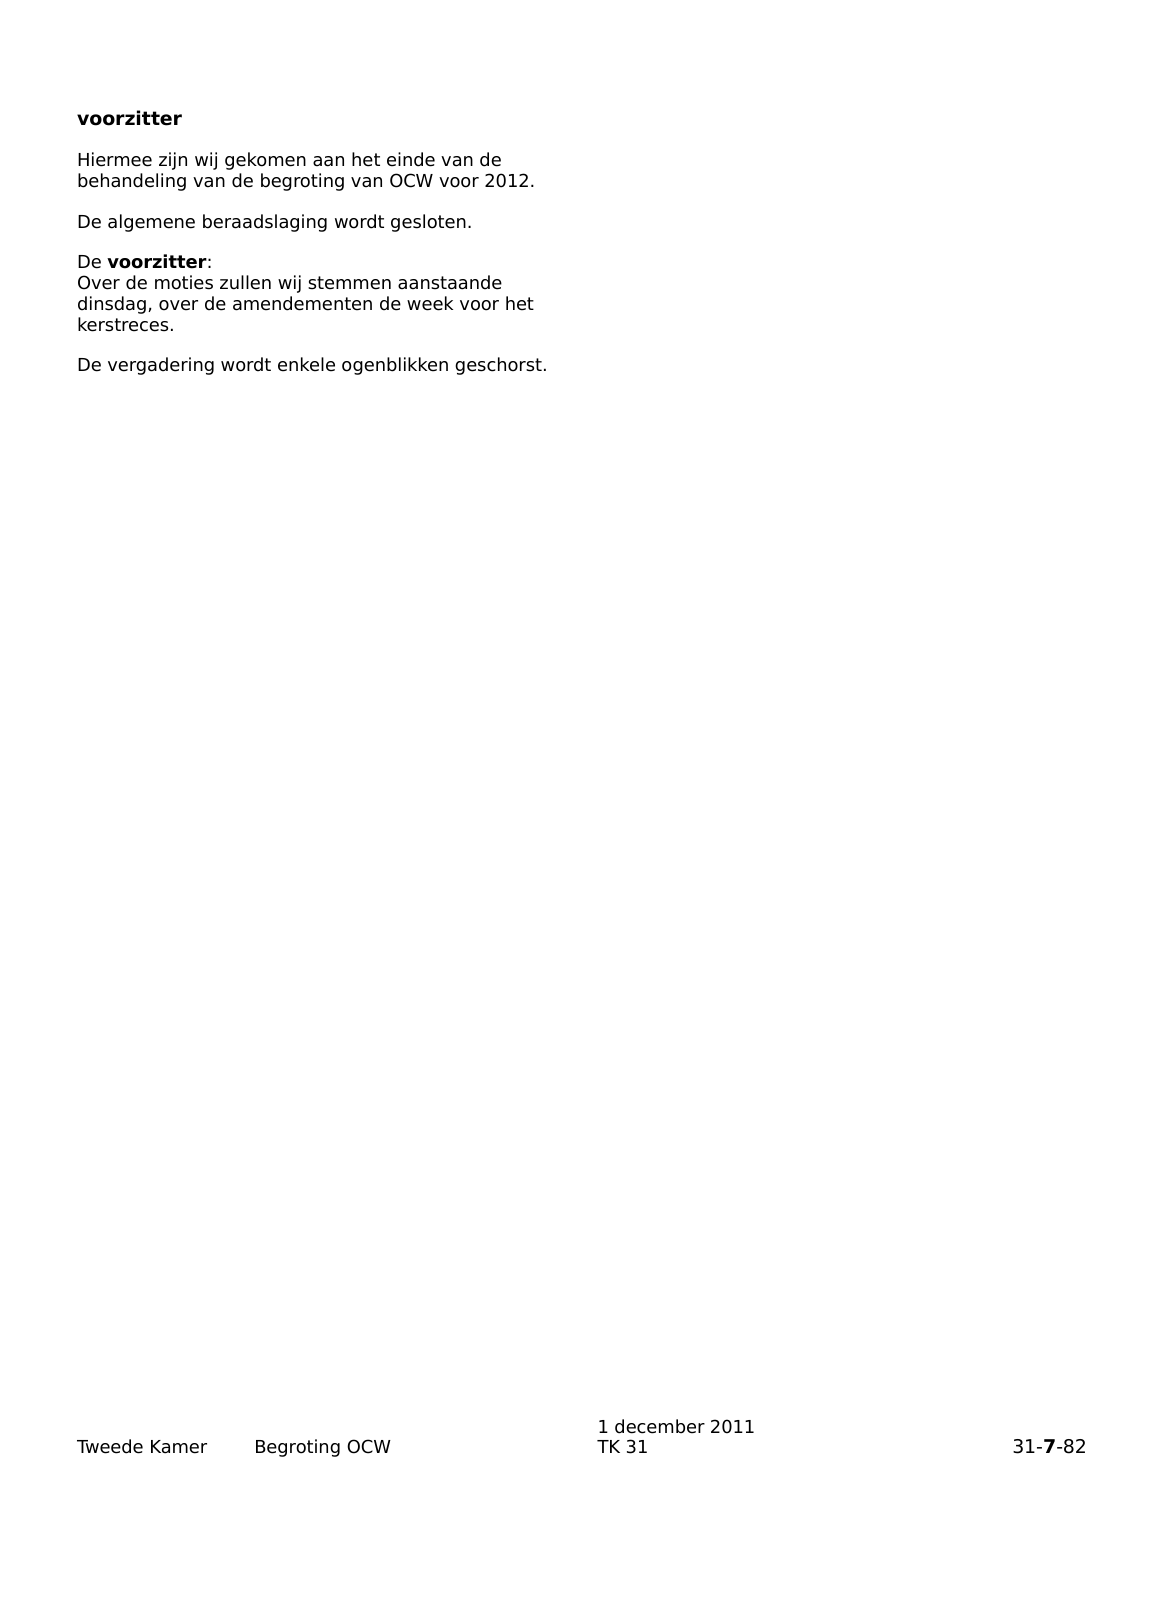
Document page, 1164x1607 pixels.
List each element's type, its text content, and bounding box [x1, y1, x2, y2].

text De vergadering wordt enkele ogenblikken geschorst. [77, 355, 567, 376]
text De voorzitter: [77, 252, 567, 273]
text De algemene beraadslaging wordt gesloten. [77, 212, 567, 232]
text Over de moties zullen wij stemmen aanstaande dinsdag, over de amendementen de week voor het kerstreces. [77, 273, 567, 335]
text Hiermee zijn wij gekomen aan het einde van de behandeling van de begroting van OCW voor 2012. [77, 150, 567, 192]
